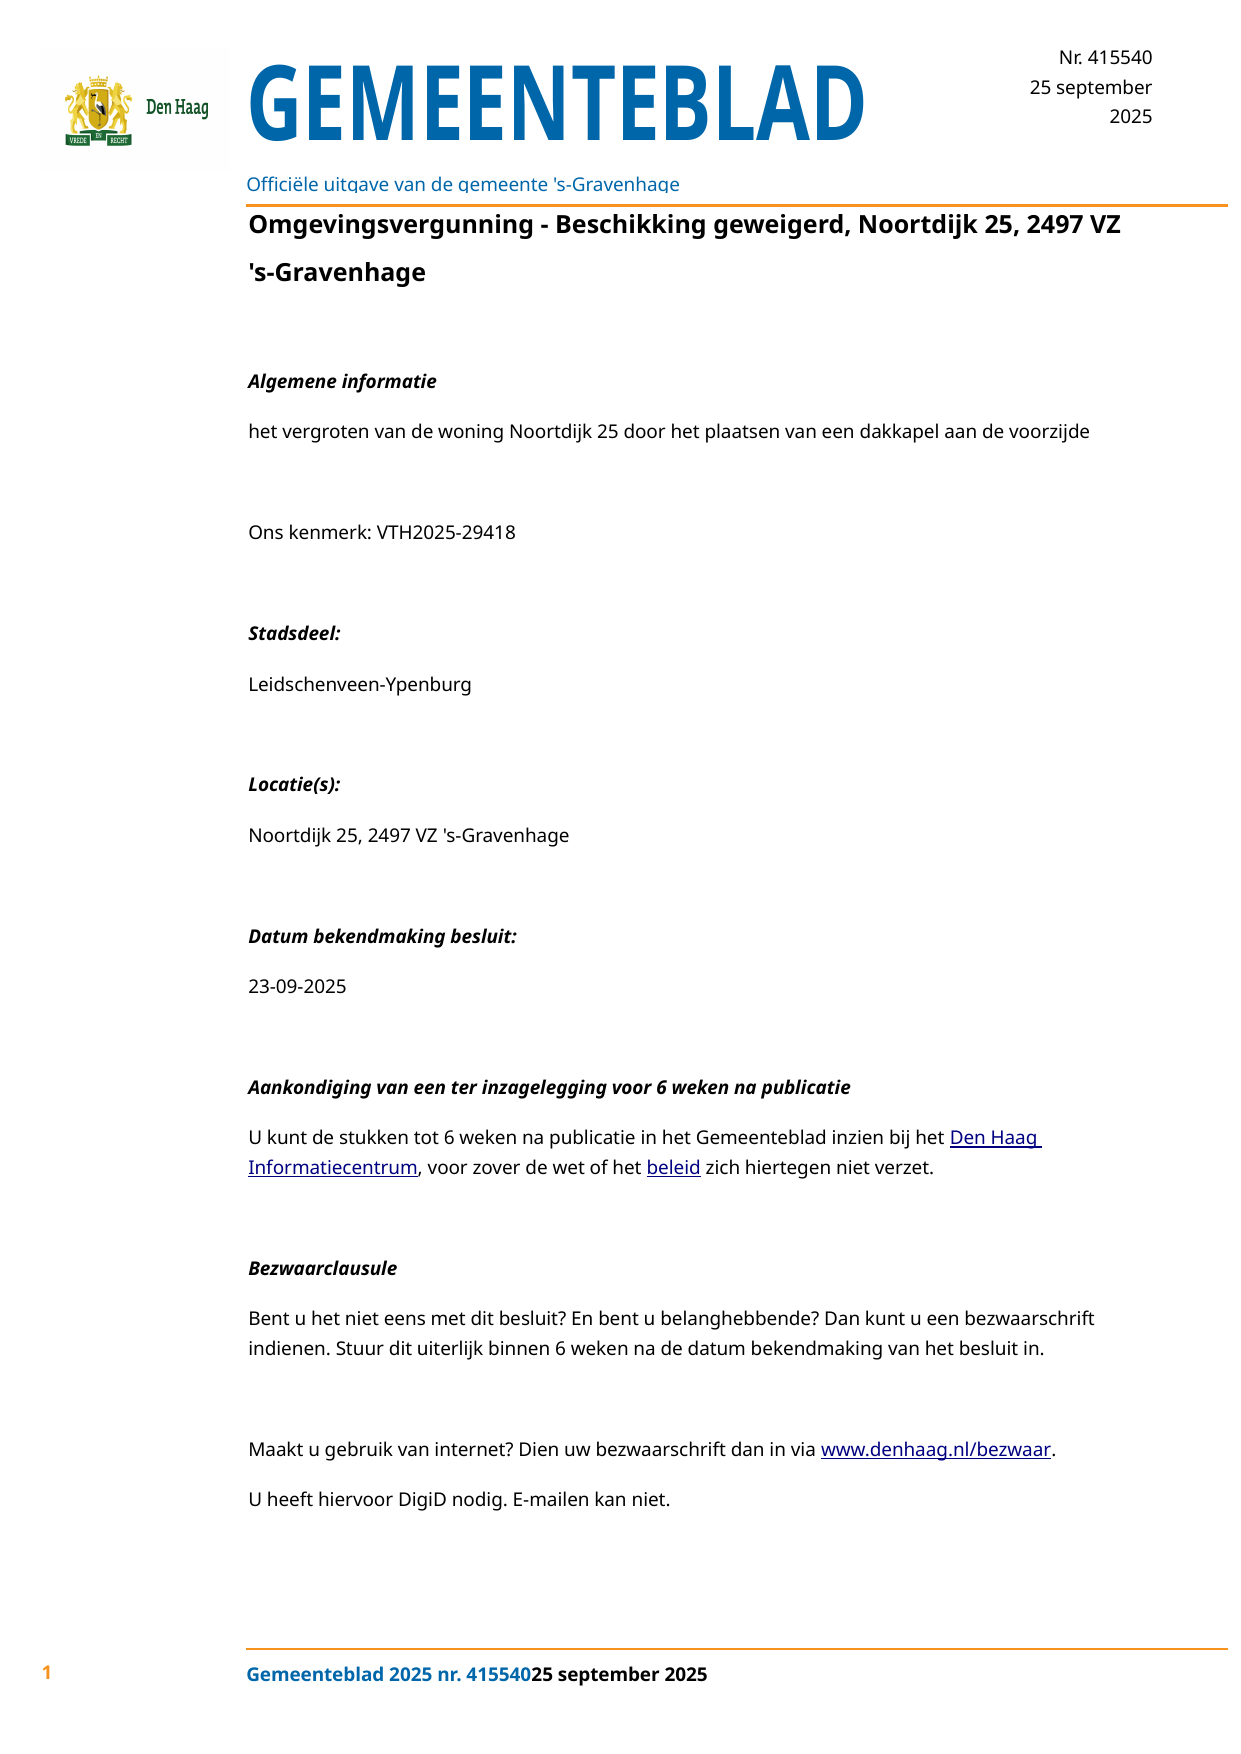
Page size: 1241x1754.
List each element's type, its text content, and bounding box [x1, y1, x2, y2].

text Bent u het niet eens met dit besluit? En bent u belanghebbende? Dan kunt u een bezwaarschrift indienen. Stuur dit uiterlijk binnen 6 weken na de datum bekendmaking van het besluit in. [248, 1305, 1152, 1361]
text U heeft hiervoor DigiD nodig. E-mailen kan niet. [248, 1486, 1152, 1512]
text Maakt u gebruik van internet? Dien uw bezwaarschrift dan in via www.denhaag.nl/bezwaar. [248, 1436, 1152, 1462]
text Leidschenveen-Ypenburg [248, 671, 1152, 697]
text Noortdijk 25, 2497 VZ 's-Gravenhage [248, 822, 1152, 848]
text Ons kenmerk: VTH2025-29418 [248, 519, 1152, 545]
text Stadsdeel: [248, 620, 1152, 646]
text Locatie(s): [248, 772, 1152, 797]
picture [41, 47, 231, 172]
text U kunt de stukken tot 6 weken na publicatie in het Gemeenteblad inzien bij het Den Haag Informatiecentrum, voor zover de wet of het beleid zich hiertegen niet verzet. [248, 1124, 1152, 1180]
text Algemene informatie [248, 368, 1152, 394]
text 23-09-2025 [248, 973, 1152, 999]
text Bezwaarclausule [248, 1255, 1152, 1281]
text het vergroten van de woning Noortdijk 25 door het plaatsen van een dakkapel aan de voorzijde [248, 419, 1152, 444]
text Omgevingsvergunning - Beschikking geweigerd, Noortdijk 25, 2497 VZ 's-Gravenhage [248, 207, 1152, 288]
text Aankondiging van een ter inzagelegging voor 6 weken na publicatie [248, 1074, 1152, 1100]
text Datum bekendmaking besluit: [248, 923, 1152, 949]
